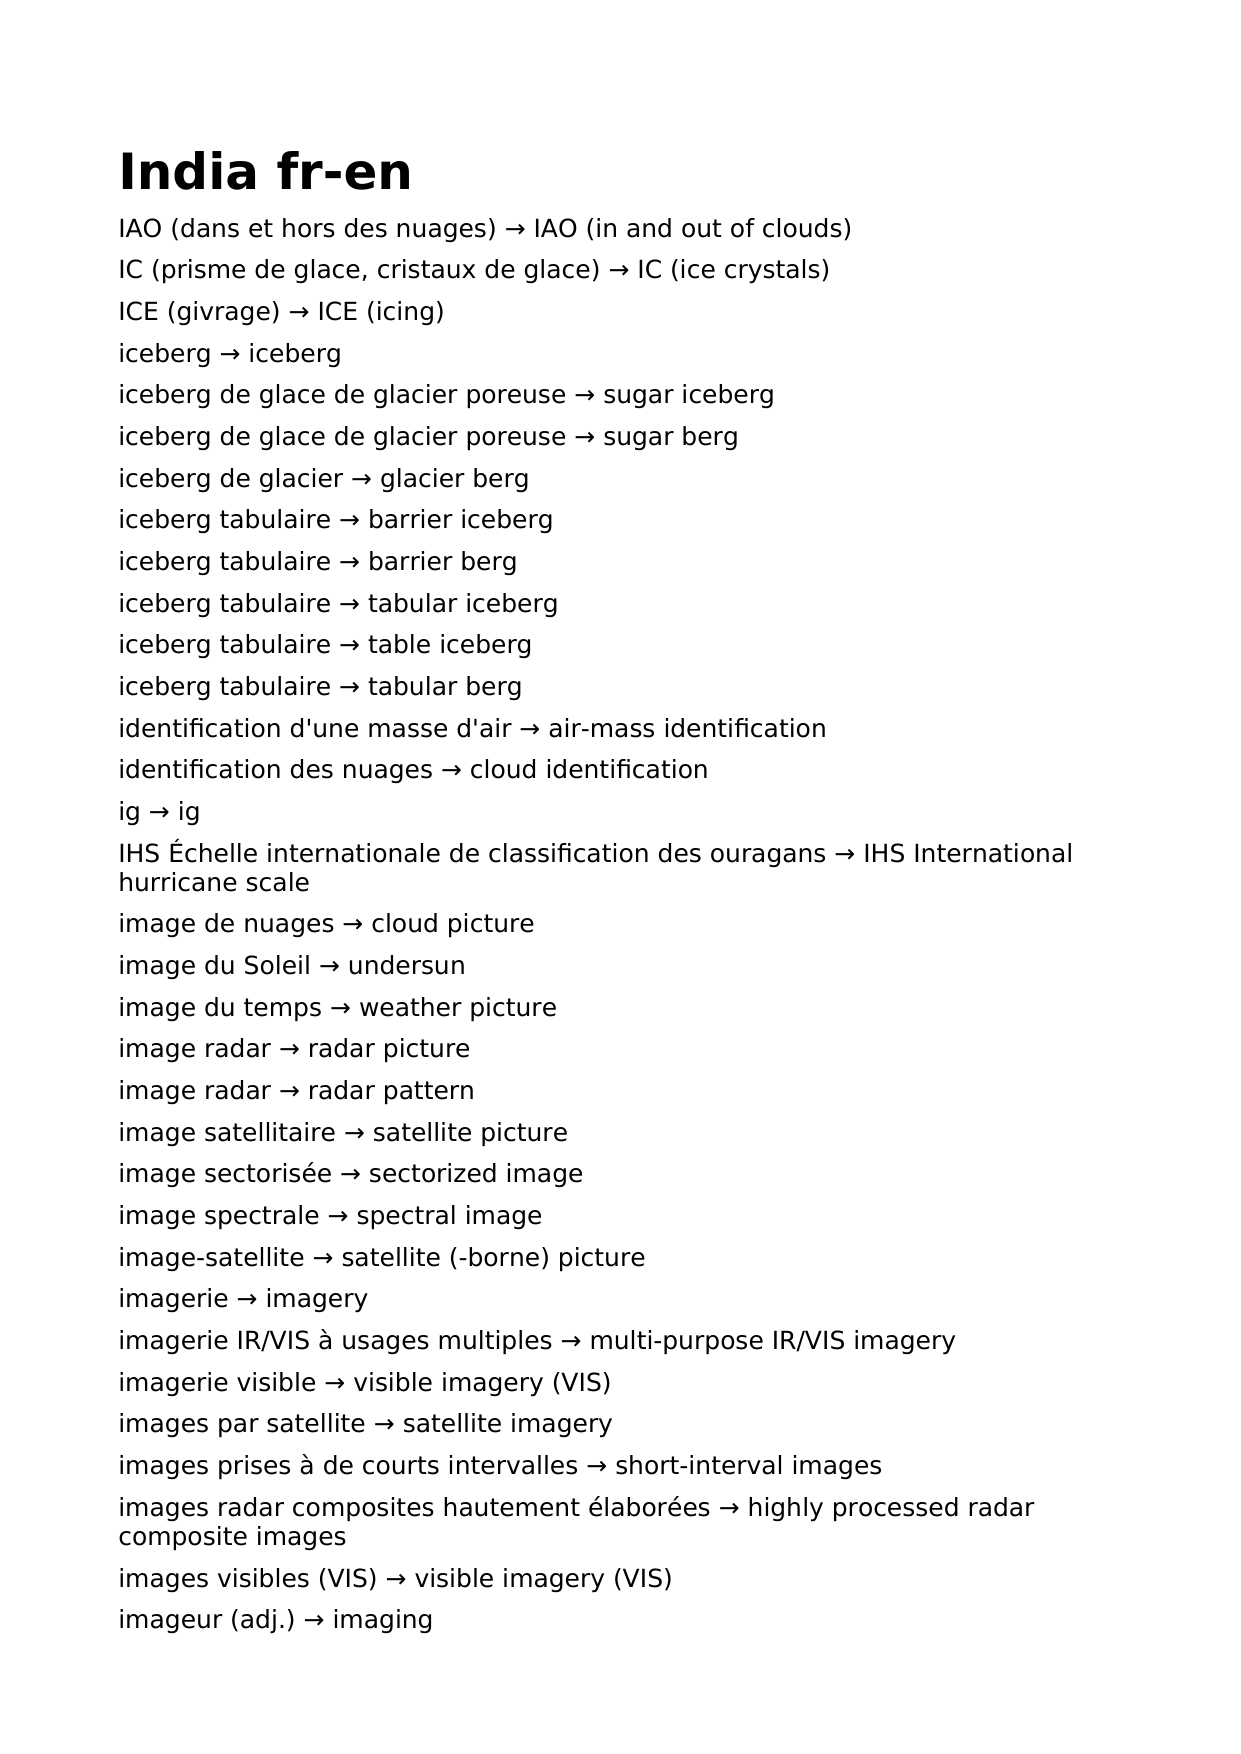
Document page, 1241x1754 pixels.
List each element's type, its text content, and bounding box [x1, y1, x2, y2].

text IHS Échelle internationale de classification des ouragans → IHS International hurricane scale [118, 839, 1122, 897]
text image radar → radar picture [118, 1035, 1122, 1064]
text identification d'une masse d'air → air-mass identification [118, 714, 1122, 743]
text iceberg de glace de glacier poreuse → sugar iceberg [118, 381, 1122, 410]
text iceberg de glacier → glacier berg [118, 464, 1122, 493]
text images par satellite → satellite imagery [118, 1410, 1122, 1439]
text images visibles (VIS) → visible imagery (VIS) [118, 1564, 1122, 1593]
text iceberg tabulaire → tabular iceberg [118, 589, 1122, 618]
text ig → ig [118, 797, 1122, 826]
text IC (prisme de glace, cristaux de glace) → IC (ice crystals) [118, 256, 1122, 285]
text image du temps → weather picture [118, 993, 1122, 1022]
text imagerie → imagery [118, 1285, 1122, 1314]
text iceberg tabulaire → barrier iceberg [118, 506, 1122, 535]
text identification des nuages → cloud identification [118, 756, 1122, 785]
text image du Soleil → undersun [118, 951, 1122, 981]
text image-satellite → satellite (-borne) picture [118, 1243, 1122, 1272]
text image satellitaire → satellite picture [118, 1118, 1122, 1147]
text images prises à de courts intervalles → short-interval images [118, 1451, 1122, 1481]
text iceberg tabulaire → tabular berg [118, 672, 1122, 701]
text images radar composites hautement élaborées → highly processed radar composite images [118, 1493, 1122, 1551]
text imagerie IR/VIS à usages multiples → multi-purpose IR/VIS imagery [118, 1326, 1122, 1356]
text imageur (adj.) → imaging [118, 1606, 1122, 1635]
subtitle India fr-en [118, 143, 1122, 201]
text iceberg tabulaire → table iceberg [118, 631, 1122, 660]
text imagerie visible → visible imagery (VIS) [118, 1368, 1122, 1397]
text iceberg de glace de glacier poreuse → sugar berg [118, 422, 1122, 451]
text image de nuages → cloud picture [118, 910, 1122, 939]
text image spectrale → spectral image [118, 1201, 1122, 1231]
text image radar → radar pattern [118, 1076, 1122, 1106]
text iceberg tabulaire → barrier berg [118, 547, 1122, 576]
text ICE (givrage) → ICE (icing) [118, 297, 1122, 326]
text image sectorisée → sectorized image [118, 1160, 1122, 1189]
text IAO (dans et hors des nuages) → IAO (in and out of clouds) [118, 214, 1122, 243]
text iceberg → iceberg [118, 339, 1122, 368]
